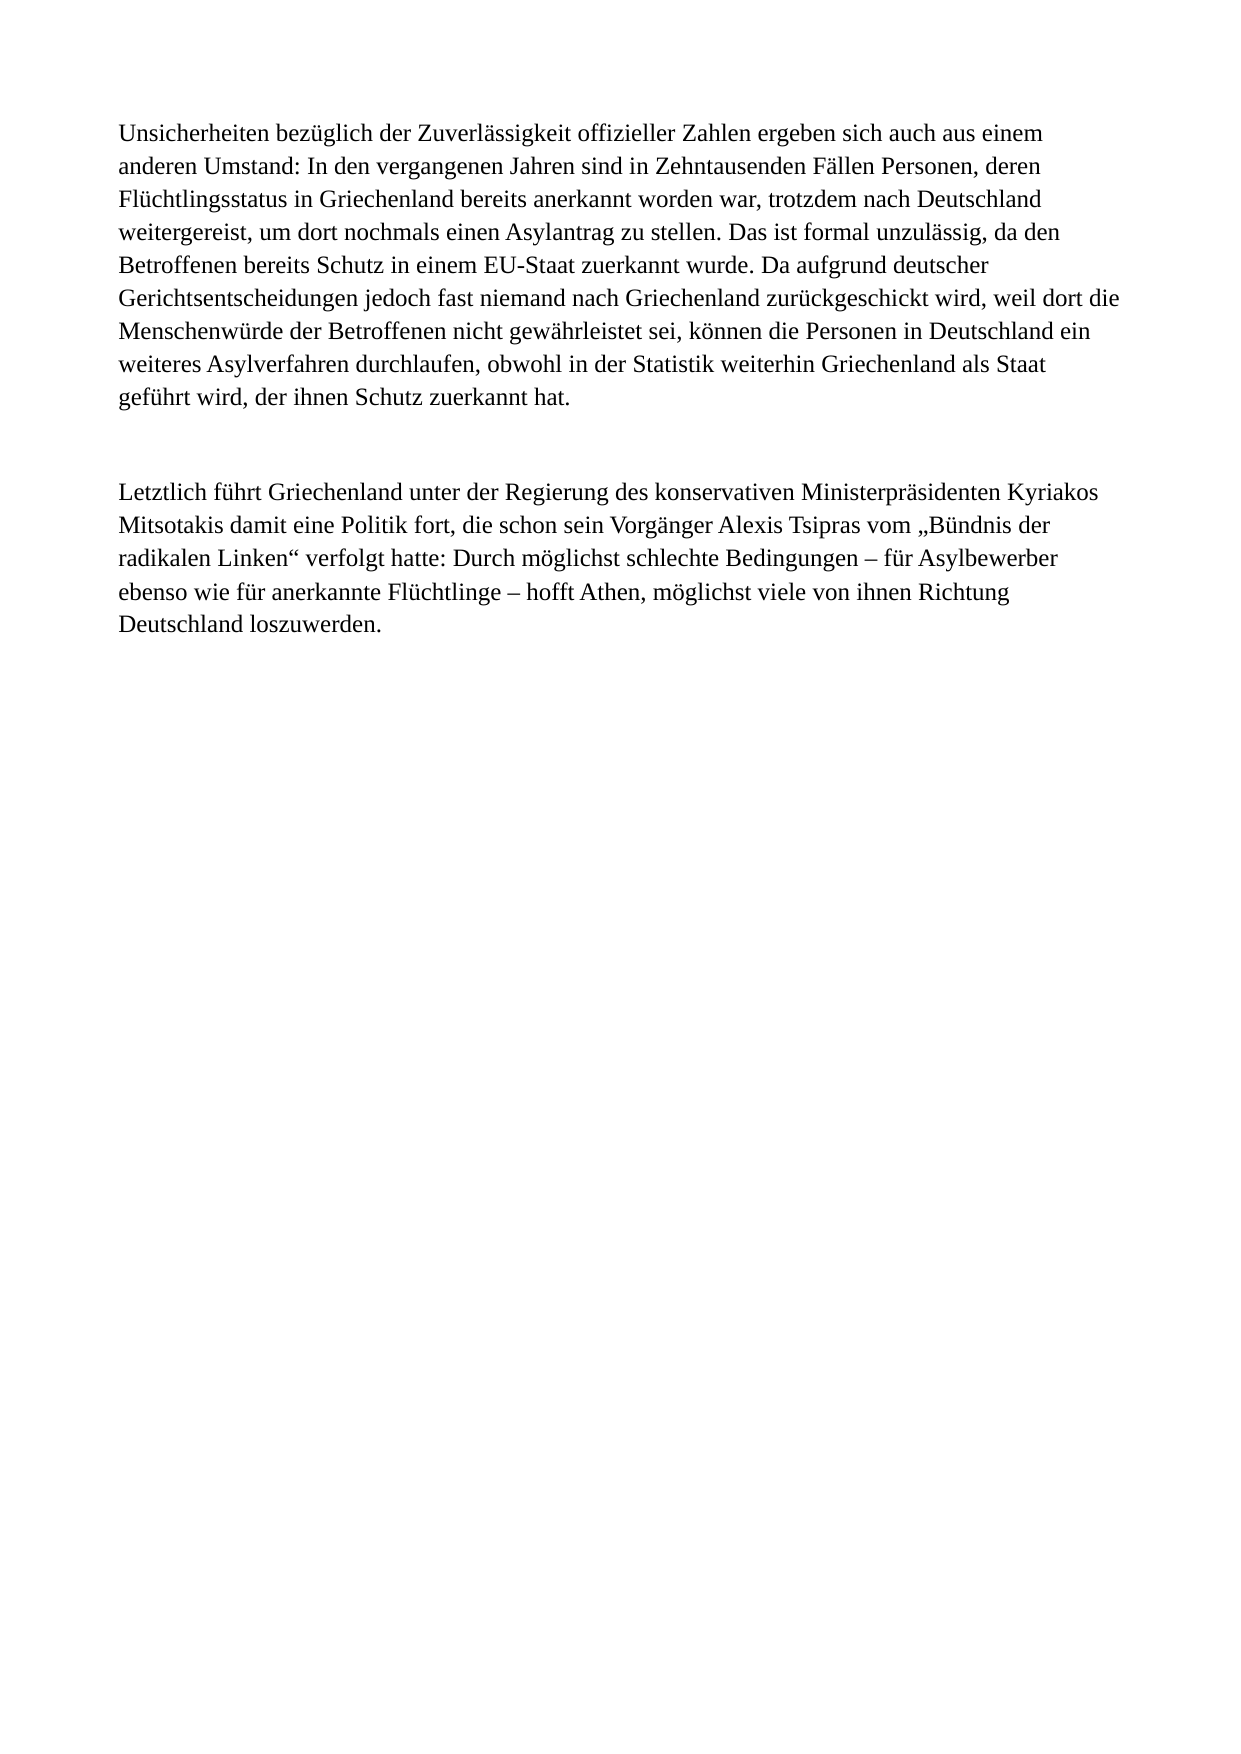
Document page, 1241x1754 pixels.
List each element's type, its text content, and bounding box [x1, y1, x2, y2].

text Letztlich führt Griechenland unter der Regierung des konservativen Ministerpräsidenten Kyriakos Mitsotakis damit eine Politik fort, die schon sein Vorgänger Alexis Tsipras vom „Bündnis der radikalen Linken“ verfolgt hatte: Durch möglichst schlechte Bedingungen – für Asylbewerber ebenso wie für anerkannte Flüchtlinge – hofft Athen, möglichst viele von ihnen Richtung Deutschland loszuwerden. [118, 477, 1122, 638]
text Unsicherheiten bezüglich der Zuverlässigkeit offizieller Zahlen ergeben sich auch aus einem anderen Umstand: In den vergangenen Jahren sind in Zehntausenden Fällen Personen, deren Flüchtlingsstatus in Griechenland bereits anerkannt worden war, trotzdem nach Deutschland weitergereist, um dort nochmals einen Asylantrag zu stellen. Das ist formal unzulässig, da den Betroffenen bereits Schutz in einem EU-Staat zuerkannt wurde. Da aufgrund deutscher Gerichtsentscheidungen jedoch fast niemand nach Griechenland zurückgeschickt wird, weil dort die Menschenwürde der Betroffenen nicht gewährleistet sei, können die Personen in Deutschland ein weiteres Asylverfahren durchlaufen, obwohl in der Statistik weiterhin Griechenland als Staat geführt wird, der ihnen Schutz zuerkannt hat. [118, 118, 1122, 411]
